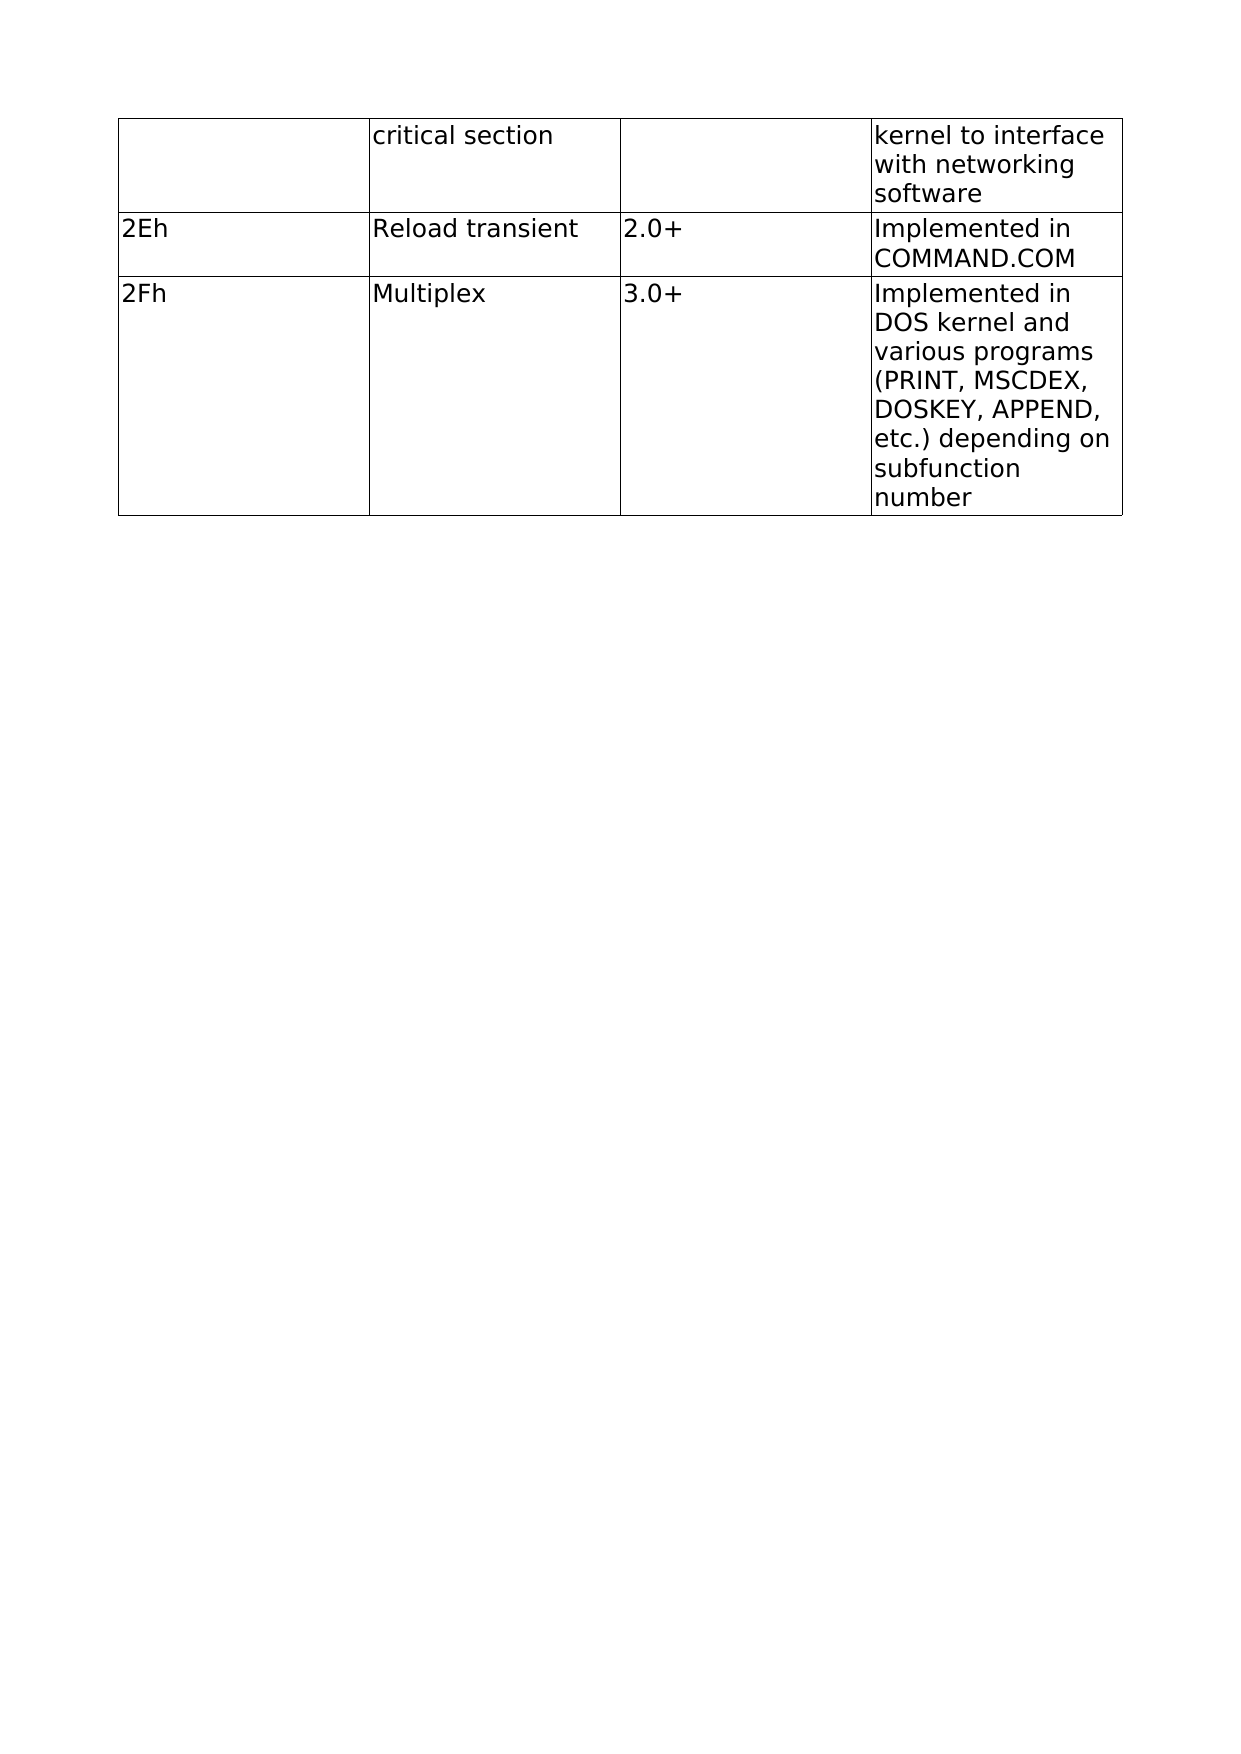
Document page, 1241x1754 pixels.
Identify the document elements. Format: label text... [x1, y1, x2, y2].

table_cell 2Fh [119, 277, 369, 515]
table_cell 2Eh [119, 213, 369, 276]
table_cell critical section [370, 119, 620, 212]
table_cell Reload transient [370, 213, 620, 276]
table_cell kernel to interface with networking software [872, 119, 1122, 212]
table_cell 3.0+ [621, 277, 871, 515]
table_cell Multiplex [370, 277, 620, 515]
table_cell Implemented in COMMAND.COM [872, 213, 1122, 276]
table_cell [621, 119, 871, 212]
table_cell Implemented in DOS kernel and various programs (PRINT, MSCDEX, DOSKEY, APPEND, etc.) depending on subfunction number [872, 277, 1122, 515]
table_cell [119, 119, 369, 212]
table_cell 2.0+ [621, 213, 871, 276]
